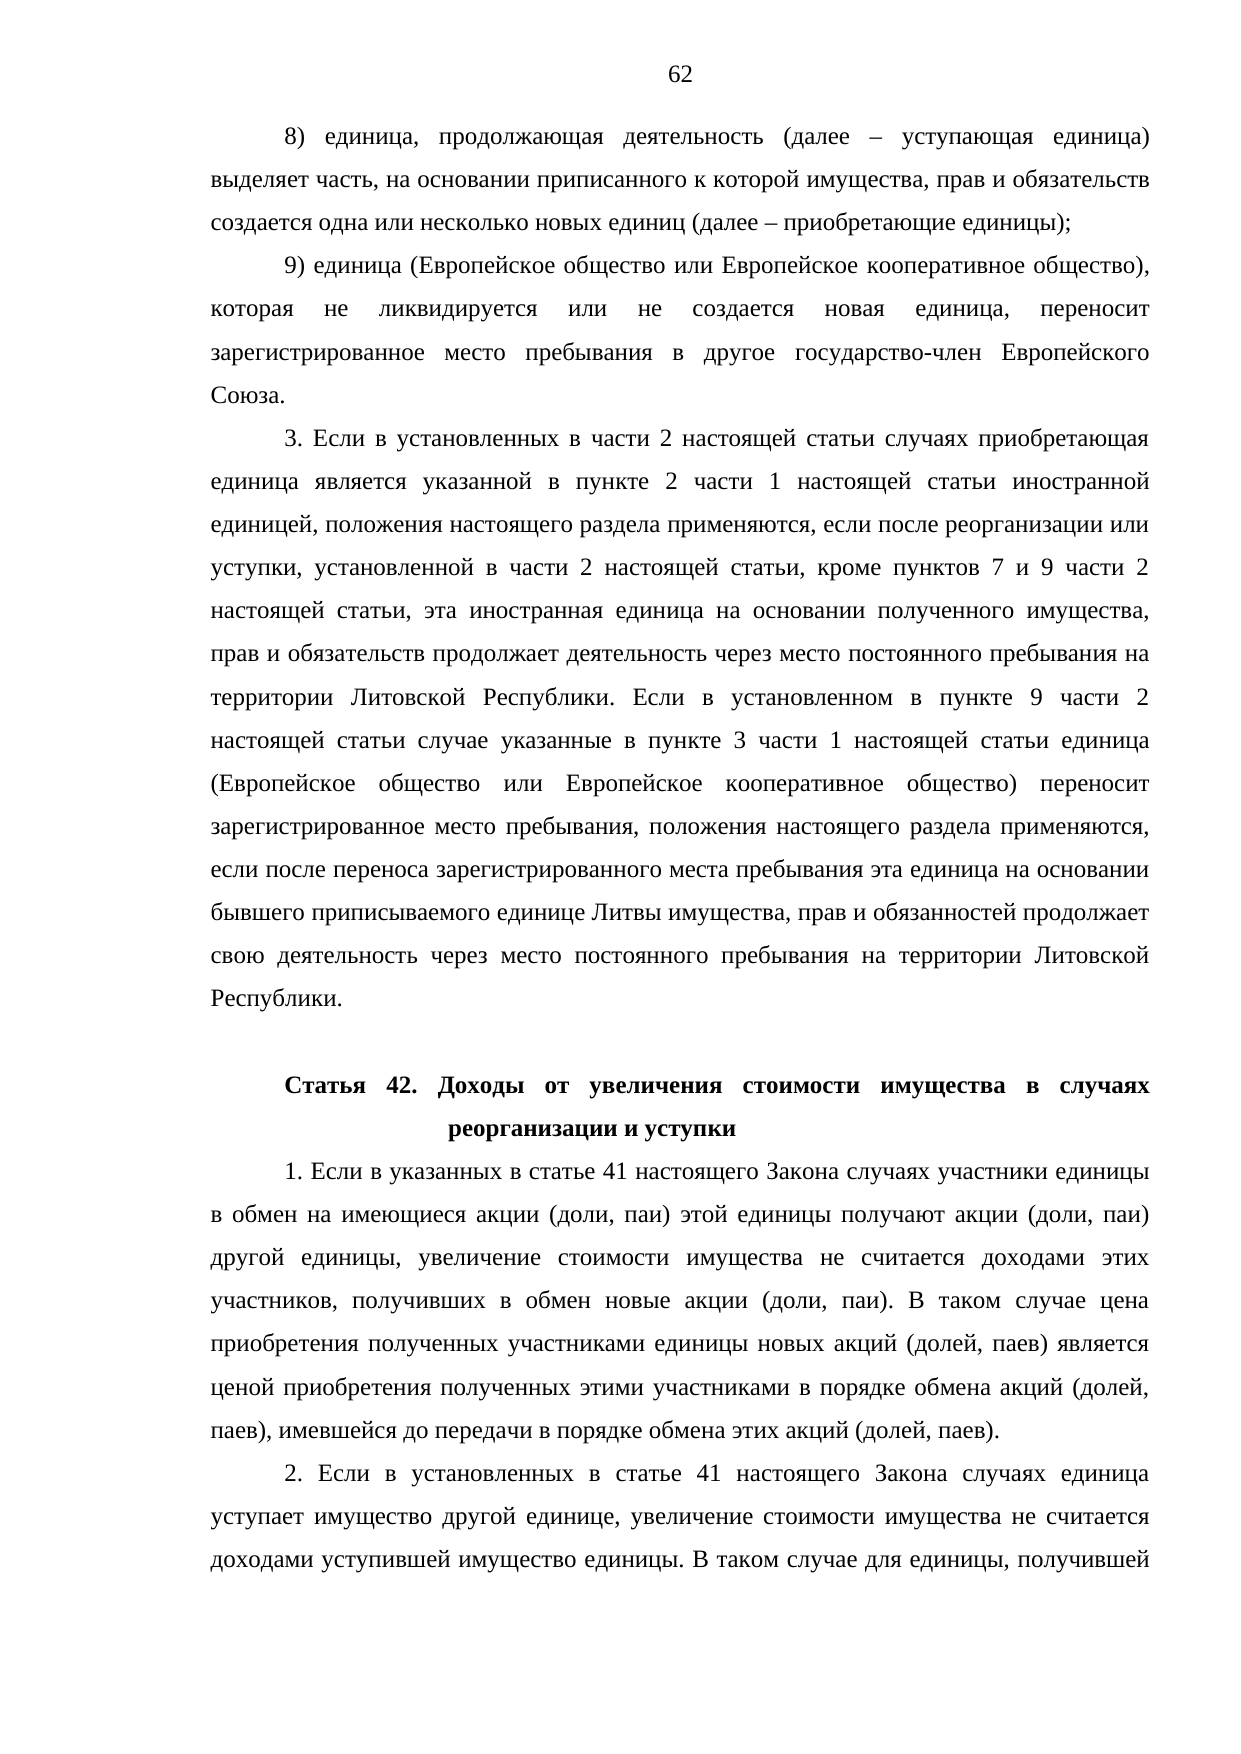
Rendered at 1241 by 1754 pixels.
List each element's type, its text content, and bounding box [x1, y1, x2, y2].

text 8) единица, продолжающая деятельность (далее – уступающая единица) выделяет часть, на основании приписанного к которой имущества, прав и обязательств создается одна или несколько новых единиц (далее – приобретающие единицы); [210, 121, 1150, 236]
text 1. Если в указанных в статье 41 настоящего Закона случаях участники единицы в обмен на имеющиеся акции (доли, паи) этой единицы получают акции (доли, паи) другой единицы, увеличение стоимости имущества не считается доходами этих участников, получивших в обмен новые акции (доли, паи). В таком случае цена приобретения полученных участниками единицы новых акций (долей, паев) является ценой приобретения полученных этими участниками в порядке обмена акций (долей, паев), имевшейся до передачи в порядке обмена этих акций (долей, паев). [210, 1156, 1150, 1443]
text Статья 42. Доходы от увеличения стоимости имущества в случаях реорганизации и уступки [284, 1070, 1150, 1142]
text 2. Если в установленных в статье 41 настоящего Закона случаях единица уступает имущество другой единице, увеличение стоимости имущества не считается доходами уступившей имущество единицы. В таком случае для единицы, получившей [210, 1458, 1150, 1573]
text 3. Если в установленных в части 2 настоящей статьи случаях приобретающая единица является указанной в пункте 2 части 1 настоящей статьи иностранной единицей, положения настоящего раздела применяются, если после реорганизации или уступки, установленной в части 2 настоящей статьи, кроме пунктов 7 и 9 части 2 настоящей статьи, эта иностранная единица на основании полученного имущества, прав и обязательств продолжает деятельность через место постоянного пребывания на территории Литовской Республики. Если в установленном в пункте 9 части 2 настоящей статьи случае указанные в пункте 3 части 1 настоящей статьи единица (Европейское общество или Европейское кооперативное общество) переносит зарегистрированное место пребывания, положения настоящего раздела применяются, если после переноса зарегистрированного места пребывания эта единица на основании бывшего приписываемого единице Литвы имущества, прав и обязанностей продолжает свою деятельность через место постоянного пребывания на территории Литовской Республики. [210, 423, 1150, 1012]
text 9) единица (Европейское общество или Европейское кооперативное общество), которая не ликвидируется или не создается новая единица, переносит зарегистрированное место пребывания в другое государство-член Европейского Союза. [210, 250, 1150, 408]
